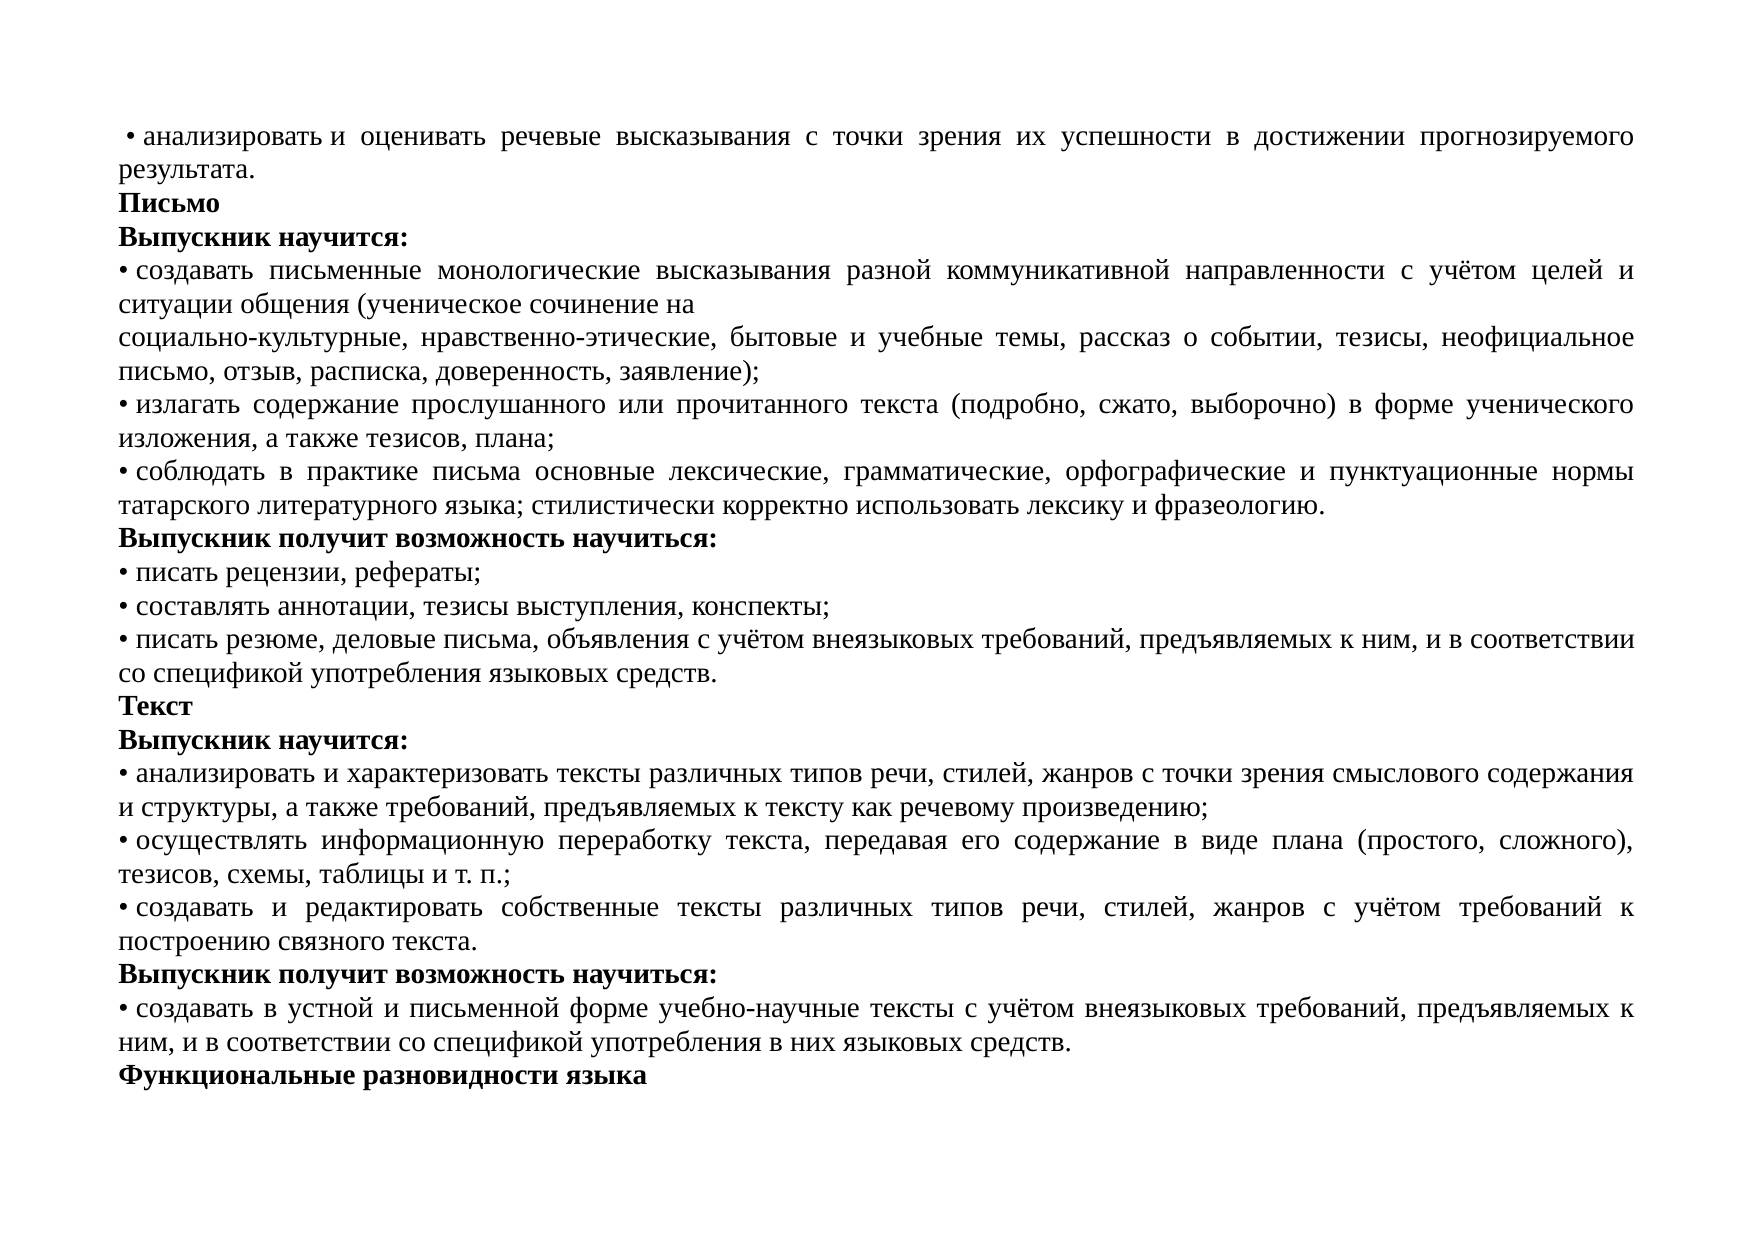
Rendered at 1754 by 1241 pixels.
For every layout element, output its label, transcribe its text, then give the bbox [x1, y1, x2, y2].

text • создавать письменные монологические высказывания разной коммуникативной направленности с учётом целей и ситуации общения (ученическое сочинение на [118, 252, 1636, 319]
text Функциональные разновидности языка [118, 1057, 1636, 1091]
text социально-культурные, нравственно-этические, бытовые и учебные темы, рассказ о событии, тезисы, неофициальное письмо, отзыв, расписка, доверенность, заявление); [118, 319, 1636, 386]
text • писать резюме, деловые письма, объявления с учётом внеязыковых требований, предъявляемых к ним, и в соответствии со спецификой употребления языковых средств. [118, 621, 1636, 688]
text • осуществлять информационную переработку текста, передавая его содержание в виде плана (простого, сложного), тезисов, схемы, таблицы и т. п.; [118, 822, 1636, 889]
text Текст [118, 688, 1636, 722]
text Выпускник получит возможность научиться: [118, 521, 1636, 554]
text Выпускник научится: [118, 722, 1636, 755]
text Выпускник получит возможность научиться: [118, 957, 1636, 990]
text • писать рецензии, рефераты; [118, 554, 1636, 588]
text • составлять аннотации, тезисы выступления, конспекты; [118, 588, 1636, 621]
text • создавать и редактировать собственные тексты различных типов речи, стилей, жанров с учётом требований к построению связного текста. [118, 889, 1636, 957]
text • создавать в устной и письменной форме учебно-научные тексты с учётом внеязыковых требований, предъявляемых к ним, и в соответствии со спецификой употребления в них языковых средств. [118, 990, 1636, 1057]
text Выпускник научится: [118, 219, 1636, 252]
text • анализировать и оценивать речевые высказывания с точки зрения их успешности в достижении прогнозируемого результата. [118, 118, 1636, 185]
text • излагать содержание прослушанного или прочитанного текста (подробно, сжато, выборочно) в форме ученического изложения, а также тезисов, плана; [118, 386, 1636, 453]
text • соблюдать в практике письма основные лексические, грамматические, орфографические и пунктуационные нормы татарского литературного языка; стилистически корректно использовать лексику и фразеологию. [118, 453, 1636, 521]
text • анализировать и характеризовать тексты различных типов речи, стилей, жанров с точки зрения смыслового содержания и структуры, а также требований, предъявляемых к тексту как речевому произведению; [118, 755, 1636, 822]
text Письмо [118, 185, 1636, 219]
